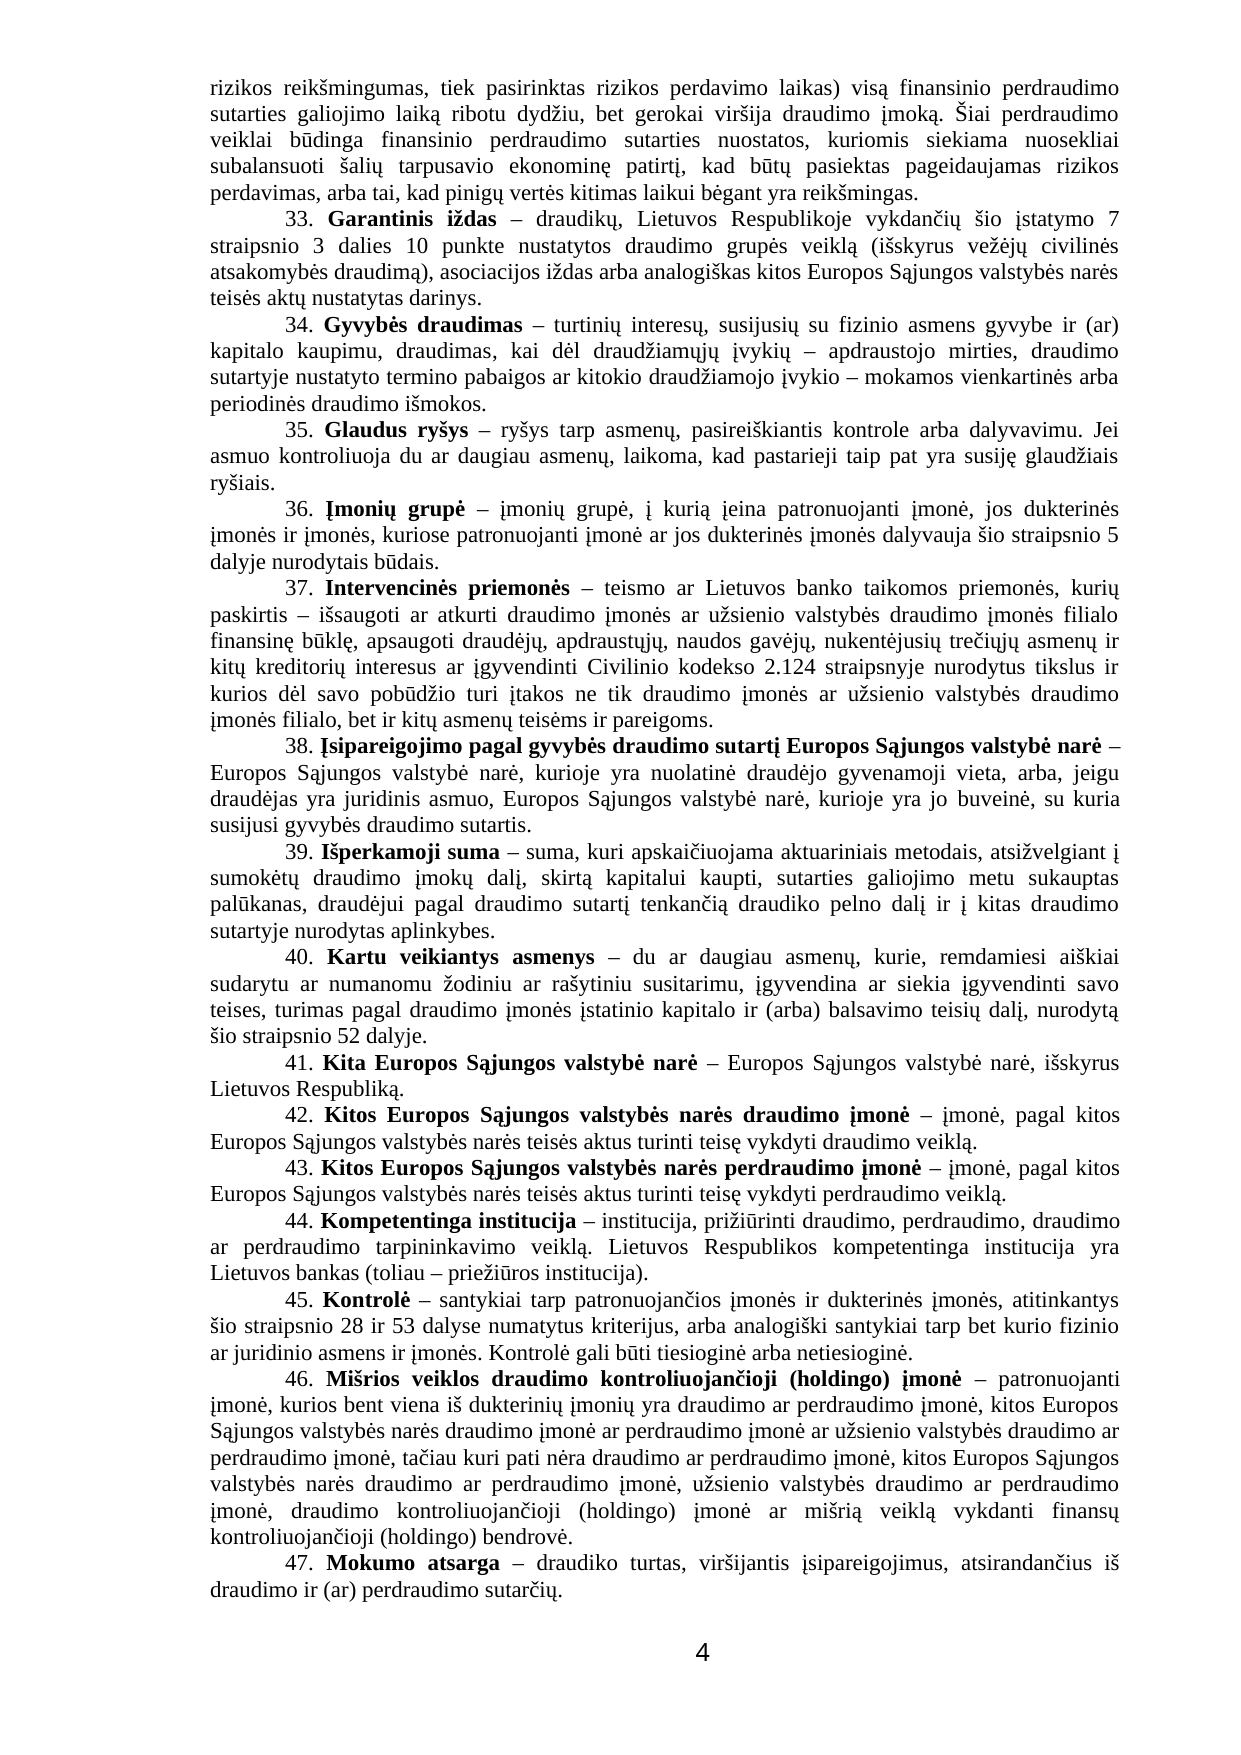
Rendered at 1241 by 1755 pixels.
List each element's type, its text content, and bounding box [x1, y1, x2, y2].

text 44. Kompetentinga institucija – institucija, prižiūrinti draudimo, perdraudimo, draudimo ar perdraudimo tarpininkavimo veiklą. Lietuvos Respublikos kompetentinga institucija yra Lietuvos bankas (toliau – priežiūros institucija). [210, 1207, 1120, 1286]
text 33. Garantinis iždas – draudikų, Lietuvos Respublikoje vykdančių šio įstatymo 7 straipsnio 3 dalies 10 punkte nustatytos draudimo grupės veiklą (išskyrus vežėjų civilinės atsakomybės draudimą), asociacijos iždas arba analogiškas kitos Europos Sąjungos valstybės narės teisės aktų nustatytas darinys. [210, 205, 1120, 311]
text 39. Išperkamoji suma – suma, kuri apskaičiuojama aktuariniais metodais, atsižvelgiant į sumokėtų draudimo įmokų dalį, skirtą kapitalui kaupti, sutarties galiojimo metu sukauptas palūkanas, draudėjui pagal draudimo sutartį tenkančią draudiko pelno dalį ir į kitas draudimo sutartyje nurodytas aplinkybes. [210, 838, 1120, 943]
text 43. Kitos Europos Sąjungos valstybės narės perdraudimo įmonė – įmonė, pagal kitos Europos Sąjungos valstybės narės teisės aktus turinti teisę vykdyti perdraudimo veiklą. [210, 1154, 1120, 1207]
text 47. Mokumo atsarga – draudiko turtas, viršijantis įsipareigojimus, atsirandančius iš draudimo ir (ar) perdraudimo sutarčių. [210, 1549, 1120, 1602]
text 36. Įmonių grupė – įmonių grupė, į kurią įeina patronuojanti įmonė, jos dukterinės įmonės ir įmonės, kuriose patronuojanti įmonė ar jos dukterinės įmonės dalyvauja šio straipsnio 5 dalyje nurodytais būdais. [210, 495, 1120, 574]
text rizikos reikšmingumas, tiek pasirinktas rizikos perdavimo laikas) visą finansinio perdraudimo sutarties galiojimo laiką ribotu dydžiu, bet gerokai viršija draudimo įmoką. Šiai perdraudimo veiklai būdinga finansinio perdraudimo sutarties nuostatos, kuriomis siekiama nuosekliai subalansuoti šalių tarpusavio ekonominę patirtį, kad būtų pasiektas pageidaujamas rizikos perdavimas, arba tai, kad pinigų vertės kitimas laikui bėgant yra reikšmingas. [210, 73, 1120, 205]
text 45. Kontrolė – santykiai tarp patronuojančios įmonės ir dukterinės įmonės, atitinkantys šio straipsnio 28 ir 53 dalyse numatytus kriterijus, arba analogiški santykiai tarp bet kurio fizinio ar juridinio asmens ir įmonės. Kontrolė gali būti tiesioginė arba netiesioginė. [210, 1286, 1120, 1365]
text 40. Kartu veikiantys asmenys – du ar daugiau asmenų, kurie, remdamiesi aiškiai sudarytu ar numanomu žodiniu ar rašytiniu susitarimu, įgyvendina ar siekia įgyvendinti savo teises, turimas pagal draudimo įmonės įstatinio kapitalo ir (arba) balsavimo teisių dalį, nurodytą šio straipsnio 52 dalyje. [210, 943, 1120, 1049]
text 46. Mišrios veiklos draudimo kontroliuojančioji (holdingo) įmonė – patronuojanti įmonė, kurios bent viena iš dukterinių įmonių yra draudimo ar perdraudimo įmonė, kitos Europos Sąjungos valstybės narės draudimo įmonė ar perdraudimo įmonė ar užsienio valstybės draudimo ar perdraudimo įmonė, tačiau kuri pati nėra draudimo ar perdraudimo įmonė, kitos Europos Sąjungos valstybės narės draudimo ar perdraudimo įmonė, užsienio valstybės draudimo ar perdraudimo įmonė, draudimo kontroliuojančioji (holdingo) įmonė ar mišrią veiklą vykdanti finansų kontroliuojančioji (holdingo) bendrovė. [210, 1365, 1120, 1549]
text 42. Kitos Europos Sąjungos valstybės narės draudimo įmonė – įmonė, pagal kitos Europos Sąjungos valstybės narės teisės aktus turinti teisę vykdyti draudimo veiklą. [210, 1101, 1120, 1154]
text 38. Įsipareigojimo pagal gyvybės draudimo sutartį Europos Sąjungos valstybė narė – Europos Sąjungos valstybė narė, kurioje yra nuolatinė draudėjo gyvenamoji vieta, arba, jeigu draudėjas yra juridinis asmuo, Europos Sąjungos valstybė narė, kurioje yra jo buveinė, su kuria susijusi gyvybės draudimo sutartis. [210, 732, 1120, 838]
text 41. Kita Europos Sąjungos valstybė narė – Europos Sąjungos valstybė narė, išskyrus Lietuvos Respubliką. [210, 1049, 1120, 1101]
text 34. Gyvybės draudimas – turtinių interesų, susijusių su fizinio asmens gyvybe ir (ar) kapitalo kaupimu, draudimas, kai dėl draudžiamųjų įvykių – apdraustojo mirties, draudimo sutartyje nustatyto termino pabaigos ar kitokio draudžiamojo įvykio – mokamos vienkartinės arba periodinės draudimo išmokos. [210, 311, 1120, 416]
text 37. Intervencinės priemonės – teismo ar Lietuvos banko taikomos priemonės, kurių paskirtis – išsaugoti ar atkurti draudimo įmonės ar užsienio valstybės draudimo įmonės filialo finansinę būklę, apsaugoti draudėjų, apdraustųjų, naudos gavėjų, nukentėjusių trečiųjų asmenų ir kitų kreditorių interesus ar įgyvendinti Civilinio kodekso 2.124 straipsnyje nurodytus tikslus ir kurios dėl savo pobūdžio turi įtakos ne tik draudimo įmonės ar užsienio valstybės draudimo įmonės filialo, bet ir kitų asmenų teisėms ir pareigoms. [210, 574, 1120, 732]
text 35. Glaudus ryšys – ryšys tarp asmenų, pasireiškiantis kontrole arba dalyvavimu. Jei asmuo kontroliuoja du ar daugiau asmenų, laikoma, kad pastarieji taip pat yra susiję glaudžiais ryšiais. [210, 416, 1120, 495]
